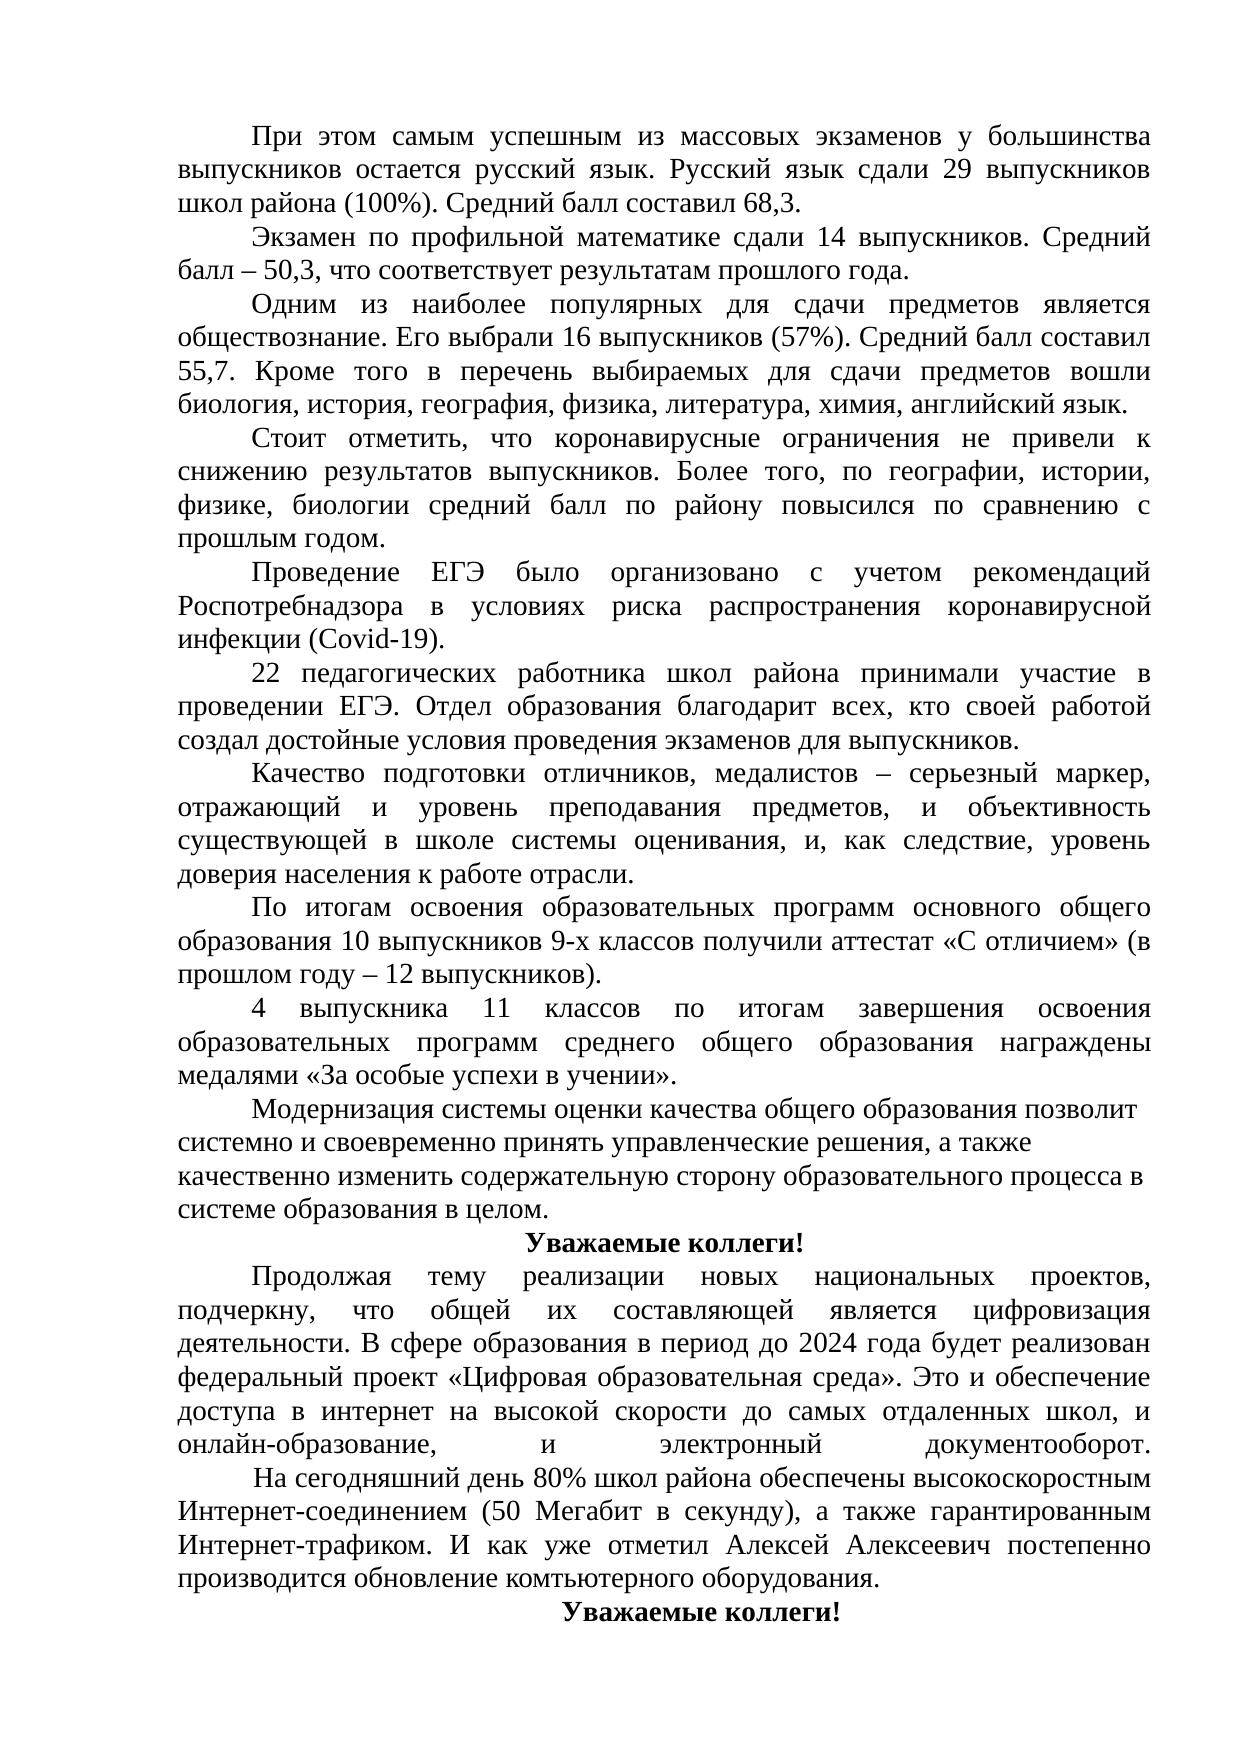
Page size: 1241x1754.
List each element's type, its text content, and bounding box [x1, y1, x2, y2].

text 22 педагогических работника школ района принимали участие в проведении ЕГЭ. Отдел образования благодарит всех, кто своей работой создал достойные условия проведения экзаменов для выпускников. [177, 655, 1152, 755]
text Одним из наиболее популярных для сдачи предметов является обществознание. Его выбрали 16 выпускников (57%). Средний балл составил 55,7. Кроме того в перечень выбираемых для сдачи предметов вошли биология, история, география, физика, литература, химия, английский язык. [177, 286, 1152, 420]
text 4 выпускника 11 классов по итогам завершения освоения образовательных программ среднего общего образования награждены медалями «За особые успехи в учении». [177, 990, 1152, 1091]
text Уважаемые коллеги! [177, 1225, 1152, 1258]
text При этом самым успешным из массовых экзаменов у большинства выпускников остается русский язык. Русский язык сдали 29 выпускников школ района (100%). Средний балл составил 68,3. [177, 118, 1152, 219]
text По итогам освоения образовательных программ основного общего образования 10 выпускников 9-х классов получили аттестат «С отличием» (в прошлом году – 12 выпускников). [177, 889, 1152, 990]
text Продолжая тему реализации новых национальных проектов, подчеркну, что общей их составляющей является цифровизация деятельности. В сфере образования в период до 2024 года будет реализован федеральный проект «Цифровая образовательная среда». Это и обеспечение доступа в интернет на высокой скорости до самых отдаленных школ, и онлайн-образование, и электронный документооборот. На сегодняшний день 80% школ района обеспечены высокоскоростным Интернет-соединением (50 Мегабит в секунду), а также гарантированным Интернет-трафиком. И как уже отметил Алексей Алексеевич постепенно производится обновление комтьютерного оборудования. [177, 1258, 1152, 1594]
text Качество подготовки отличников, медалистов – серьезный маркер, отражающий и уровень преподавания предметов, и объективность существующей в школе системы оценивания, и, как следствие, уровень доверия населения к работе отрасли. [177, 755, 1152, 889]
text Уважаемые коллеги! [177, 1594, 1152, 1627]
text Модернизация системы оценки качества общего образования позволит системно и своевременно принять управленческие решения, а также качественно изменить содержательную сторону образовательного процесса в системе образования в целом. [177, 1091, 1152, 1225]
text Стоит отметить, что коронавирусные ограничения не привели к снижению результатов выпускников. Более того, по географии, истории, физике, биологии средний балл по району повысился по сравнению с прошлым годом. [177, 420, 1152, 554]
text Проведение ЕГЭ было организовано с учетом рекомендаций Роспотребнадзора в условиях риска распространения коронавирусной инфекции (Covid-19). [177, 554, 1152, 655]
text Экзамен по профильной математике сдали 14 выпускников. Средний балл – 50,3, что соответствует результатам прошлого года. [177, 219, 1152, 286]
